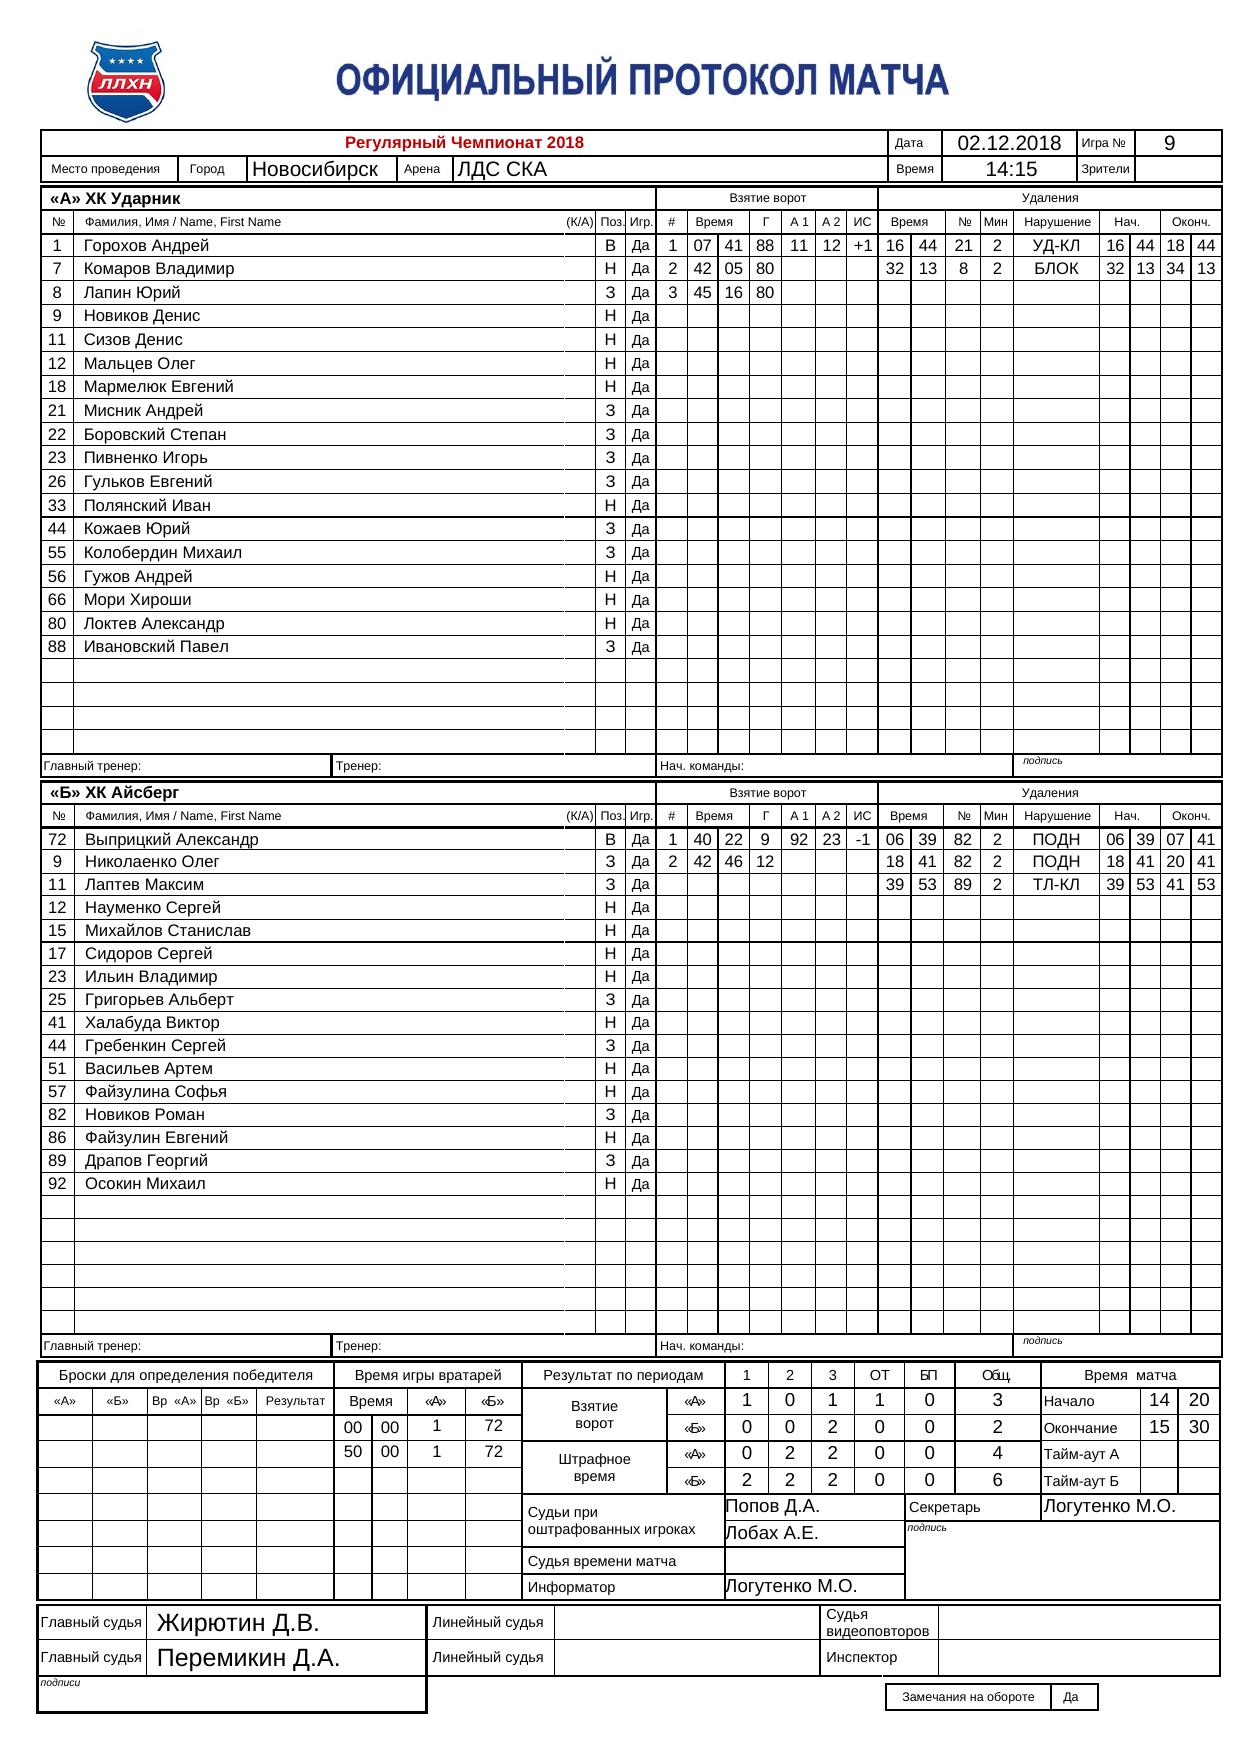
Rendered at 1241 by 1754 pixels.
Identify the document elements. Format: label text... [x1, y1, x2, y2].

table_cell [944, 1288, 980, 1310]
table_cell [750, 376, 781, 398]
table_cell [816, 636, 846, 658]
table_cell [816, 588, 846, 611]
table_cell [847, 1288, 877, 1310]
table_cell 41 [1192, 829, 1221, 849]
table_cell [816, 565, 846, 587]
table_cell [1131, 328, 1160, 351]
table_cell [782, 257, 815, 280]
table_cell [1100, 636, 1129, 658]
table_cell [74, 659, 564, 682]
table_cell [1100, 1219, 1129, 1241]
table_cell [719, 1173, 749, 1195]
table_cell 53 [1192, 874, 1221, 895]
table_cell Н [596, 494, 625, 516]
table_cell 72 [466, 1416, 521, 1440]
table_cell Главный судья [39, 1606, 146, 1639]
table_cell [782, 1265, 815, 1287]
table_cell [1131, 281, 1160, 303]
table_cell Ивановский Павел [74, 636, 564, 658]
table_cell [202, 1494, 256, 1520]
table_cell [688, 446, 717, 469]
table_cell 39 [912, 829, 943, 849]
table_cell З [596, 636, 625, 658]
table_cell [1161, 1219, 1190, 1241]
table_cell [688, 1219, 717, 1241]
table_cell [1131, 1058, 1160, 1079]
table_cell [750, 399, 781, 422]
table_cell [257, 1416, 333, 1440]
table_cell [466, 1547, 521, 1573]
table_cell [596, 1219, 625, 1241]
table_cell [1161, 423, 1190, 445]
table_cell [75, 1242, 564, 1264]
table_cell [1014, 1012, 1099, 1033]
table_cell [657, 1035, 687, 1057]
table_cell [782, 659, 815, 682]
table_cell [626, 1288, 655, 1310]
table_cell [1141, 1468, 1177, 1493]
table_cell [944, 1081, 980, 1103]
table_cell [1100, 423, 1129, 445]
table_cell [1100, 1265, 1129, 1287]
table_cell [946, 423, 980, 445]
table_cell [565, 541, 595, 564]
table_cell 20 [1179, 1389, 1219, 1413]
table_cell [1161, 1150, 1190, 1172]
table_cell [912, 1127, 943, 1149]
table_cell 32 [879, 257, 910, 280]
table_cell 17 [42, 943, 74, 964]
table_cell [847, 874, 877, 895]
table_cell 1 [812, 1389, 854, 1413]
table_cell [816, 1219, 846, 1241]
table_cell Да [626, 612, 655, 634]
table_cell [719, 1104, 749, 1126]
table_cell [148, 1494, 201, 1520]
table_cell [944, 1219, 980, 1241]
table_cell [657, 518, 687, 540]
table_cell [1192, 1035, 1221, 1057]
table_cell [1192, 1219, 1221, 1241]
table_cell БЛОК [1014, 257, 1099, 280]
table_cell Н [596, 612, 625, 634]
table_cell [1161, 943, 1190, 964]
table_cell [1161, 1081, 1190, 1103]
table_cell 82 [944, 850, 980, 872]
table_cell [946, 683, 980, 706]
table_cell [750, 874, 781, 895]
table_cell 92 [782, 829, 815, 849]
table_cell [657, 494, 687, 516]
table_cell [1179, 1468, 1219, 1493]
table_cell [816, 281, 846, 303]
table_cell Да [626, 1081, 655, 1103]
table_cell [944, 1196, 980, 1218]
table_cell [816, 943, 846, 964]
table_cell -1 [847, 829, 877, 849]
table_cell [688, 1196, 717, 1218]
table_cell [782, 470, 815, 493]
table_cell [657, 1150, 687, 1172]
table_cell [750, 920, 781, 941]
table_cell [1100, 588, 1129, 611]
table_cell 12 [816, 235, 846, 256]
table_cell [847, 541, 877, 564]
table_cell [657, 1311, 687, 1333]
table_cell [719, 541, 749, 564]
table_cell Да [626, 1127, 655, 1149]
table_cell [1014, 683, 1099, 706]
table_cell [555, 1606, 819, 1639]
table_cell [981, 1242, 1013, 1264]
table_cell [657, 1173, 687, 1195]
table_cell Н [596, 920, 625, 941]
table_cell [39, 1468, 92, 1493]
table_cell [719, 305, 749, 327]
table_cell Николаенко Олег [75, 850, 564, 872]
table_cell [981, 1265, 1013, 1287]
table_cell [944, 1012, 980, 1033]
table_cell Н [596, 1127, 625, 1149]
table_cell [750, 896, 781, 918]
table_cell [657, 1058, 687, 1079]
table_cell [565, 235, 595, 256]
table_cell Н [596, 328, 625, 351]
table_cell Н [596, 943, 625, 964]
table_cell [42, 707, 73, 729]
table_cell [688, 399, 717, 422]
table_cell [373, 1494, 407, 1520]
table_cell [688, 636, 717, 658]
table_cell [335, 1547, 371, 1573]
table_cell 14 [1141, 1389, 1177, 1413]
table_cell [1014, 612, 1099, 634]
table_cell 16 [719, 281, 749, 303]
table_cell [816, 399, 846, 422]
table_cell [912, 730, 945, 753]
table_cell [688, 1311, 717, 1333]
table_cell [688, 352, 717, 374]
table_cell [719, 920, 749, 941]
table_cell [1014, 989, 1099, 1011]
table_cell [912, 399, 945, 422]
table_cell [1136, 157, 1221, 181]
table_cell [879, 707, 910, 729]
table_cell [626, 1265, 655, 1287]
table_cell [912, 989, 943, 1011]
table_cell [1192, 1265, 1221, 1287]
table_cell [565, 707, 595, 729]
table_cell [879, 920, 910, 941]
table_cell [981, 565, 1013, 587]
table_cell [879, 423, 910, 445]
table_cell [1100, 966, 1129, 987]
table_cell [1014, 1219, 1099, 1241]
table_header «Б» ХК Айсберг [42, 783, 655, 803]
table_cell [1131, 1219, 1160, 1241]
table_cell Штрафное время [523, 1442, 666, 1493]
table_cell [74, 730, 564, 753]
table_cell 18 [1100, 850, 1129, 872]
table_cell [1131, 376, 1160, 398]
table_cell [912, 636, 945, 658]
table_cell Н [596, 896, 625, 918]
table_cell [750, 494, 781, 516]
table_cell [1131, 920, 1160, 941]
table_cell [657, 399, 687, 422]
table_cell 2 [981, 874, 1013, 895]
table_cell [335, 1468, 371, 1493]
table_cell [42, 1219, 74, 1241]
table_cell [565, 1104, 595, 1126]
table_cell В [596, 235, 625, 256]
table_cell 3 [657, 281, 687, 303]
table_cell [1161, 328, 1190, 351]
table_cell [596, 707, 625, 729]
table_cell [688, 1058, 717, 1079]
table_cell [565, 1196, 595, 1218]
table_cell Судьи при оштрафованных игроках [523, 1495, 724, 1546]
table_cell [1014, 352, 1099, 374]
table_cell [816, 850, 846, 872]
table_cell [466, 1521, 521, 1546]
table_cell 9 [750, 829, 781, 849]
table_cell 41 [1192, 850, 1221, 872]
table_cell З [596, 989, 625, 1011]
table_cell 44 [42, 518, 73, 540]
table_cell [1192, 423, 1221, 445]
table_cell [688, 305, 717, 327]
table_cell 07 [688, 235, 717, 256]
table_cell Н [596, 1081, 625, 1103]
table_cell [847, 1311, 877, 1333]
table_cell [688, 1081, 717, 1103]
table_cell [719, 1081, 749, 1103]
table_cell Да [626, 874, 655, 895]
table_cell [912, 1196, 943, 1218]
table_cell 16 [1100, 235, 1129, 256]
table_cell Нач. команды: [657, 755, 1012, 776]
table_cell [1131, 1242, 1160, 1264]
table_cell [912, 943, 943, 964]
table_cell [719, 707, 749, 729]
table_cell [1161, 565, 1190, 587]
table_cell [782, 1242, 815, 1264]
table_cell Тайм-аут Б [1042, 1468, 1140, 1493]
table_cell 21 [946, 235, 980, 256]
table_cell [596, 1311, 625, 1333]
table_cell [565, 730, 595, 753]
table_cell З [596, 446, 625, 469]
table_cell [719, 518, 749, 540]
table_cell [1192, 565, 1221, 587]
table_header Результат по периодам [523, 1363, 724, 1387]
table_cell [657, 541, 687, 564]
table_cell [408, 1547, 465, 1573]
table_cell [847, 470, 877, 493]
table_cell 41 [719, 235, 749, 256]
table_cell [1014, 470, 1099, 493]
table_cell [1014, 966, 1099, 987]
table_cell [1161, 1058, 1190, 1079]
table_cell Тайм-аут А [1042, 1441, 1140, 1467]
table_cell 15 [42, 920, 74, 941]
table_cell [688, 588, 717, 611]
table_cell 39 [879, 874, 910, 895]
table_cell 6 [956, 1468, 1040, 1493]
table_cell [93, 1468, 147, 1493]
table_cell [816, 423, 846, 445]
table_cell Н [596, 376, 625, 398]
table_cell [42, 1288, 74, 1310]
table_cell [39, 1521, 92, 1546]
table_cell З [596, 399, 625, 422]
table_cell Н [596, 966, 625, 987]
table_cell [1131, 943, 1160, 964]
table_cell 18 [1161, 235, 1190, 256]
table_cell [946, 281, 980, 303]
table_cell [782, 730, 815, 753]
table_cell [879, 1219, 910, 1241]
table_cell УД-КЛ [1014, 235, 1099, 256]
table_cell Г [750, 211, 781, 233]
table_cell Григорьев Альберт [75, 989, 564, 1011]
table_cell 41 [1131, 850, 1160, 872]
table_cell [74, 683, 564, 706]
table_cell [1192, 399, 1221, 422]
table_cell [879, 1196, 910, 1218]
table_cell [944, 1311, 980, 1333]
table_cell 2 [769, 1442, 811, 1467]
table_cell [981, 352, 1013, 374]
table_cell [657, 612, 687, 634]
table_cell [42, 730, 73, 753]
table_cell [688, 328, 717, 351]
table_cell [257, 1494, 333, 1520]
table_cell [816, 683, 846, 706]
table_header БП [905, 1363, 954, 1387]
table_cell [750, 730, 781, 753]
table_cell [1100, 1196, 1129, 1218]
table_cell Тренер: [333, 1335, 655, 1356]
table_cell [1014, 707, 1099, 729]
table_cell [148, 1547, 201, 1573]
table_cell [1100, 683, 1129, 706]
table_cell 41 [42, 1012, 74, 1033]
table_cell [782, 1196, 815, 1218]
table_cell [981, 707, 1013, 729]
table_cell [373, 1468, 407, 1493]
table_cell [75, 1311, 564, 1333]
table_cell Осокин Михаил [75, 1173, 564, 1195]
table_cell [879, 1311, 910, 1333]
table_cell [981, 1081, 1013, 1103]
table_cell [879, 612, 910, 634]
table_cell [946, 446, 980, 469]
table_cell 2 [812, 1442, 854, 1467]
table_cell [719, 1288, 749, 1310]
table_cell Да [626, 494, 655, 516]
table_cell [847, 1058, 877, 1079]
table_cell [912, 494, 945, 516]
table_cell [981, 683, 1013, 706]
table_cell [782, 399, 815, 422]
table_cell «А» [668, 1389, 724, 1413]
table_cell [847, 494, 877, 516]
table_cell [1161, 470, 1190, 493]
table_cell [1161, 541, 1190, 564]
table_cell [1131, 1035, 1160, 1057]
table_cell [981, 730, 1013, 753]
table_cell Да [626, 352, 655, 374]
table_cell [946, 328, 980, 351]
table_cell Вр «А» [148, 1389, 201, 1413]
table_cell [782, 1035, 815, 1057]
table_cell [93, 1416, 147, 1440]
table_cell [816, 541, 846, 564]
table_cell [946, 518, 980, 540]
table_cell подпись [1014, 755, 1221, 776]
table_cell [1131, 399, 1160, 422]
table_cell [1014, 494, 1099, 516]
table_cell [1131, 966, 1160, 987]
table_cell [981, 1058, 1013, 1079]
table_cell [912, 1058, 943, 1079]
table_cell [1161, 1173, 1190, 1195]
table_cell 1 [408, 1416, 465, 1440]
table_cell 86 [42, 1127, 74, 1149]
table_cell [373, 1547, 407, 1573]
table_cell [981, 1196, 1013, 1218]
table_cell [879, 896, 910, 918]
table_cell [879, 1265, 910, 1287]
table_cell 8 [946, 257, 980, 280]
table_cell [750, 1081, 781, 1103]
table_cell [565, 966, 595, 987]
table_cell [750, 588, 781, 611]
table_cell [1014, 305, 1099, 327]
table_cell [1141, 1441, 1177, 1467]
table_cell [1131, 1265, 1160, 1287]
table_cell [1131, 989, 1160, 1011]
table_cell [847, 1127, 877, 1149]
table_cell 11 [42, 328, 73, 351]
table_cell [1161, 352, 1190, 374]
table_cell [1014, 399, 1099, 422]
table_cell 45 [688, 281, 717, 303]
table_cell Да [626, 943, 655, 964]
table_cell [42, 683, 73, 706]
table_cell 41 [912, 850, 943, 872]
table_cell [596, 1196, 625, 1218]
table_cell Мори Хироши [74, 588, 564, 611]
table_cell [912, 565, 945, 587]
table_cell Васильев Артем [75, 1058, 564, 1079]
table_cell [1192, 943, 1221, 964]
table_cell Комаров Владимир [74, 257, 564, 280]
table_cell [1014, 1127, 1099, 1149]
table_cell [1131, 1196, 1160, 1218]
table_cell [688, 989, 717, 1011]
table_cell [657, 588, 687, 611]
table_cell [750, 1265, 781, 1287]
table_cell [1100, 730, 1129, 753]
table_cell [657, 1012, 687, 1033]
table_cell [847, 1150, 877, 1172]
table_cell # [657, 805, 687, 826]
table_cell [202, 1441, 256, 1467]
table_cell подпись [1014, 1335, 1221, 1356]
table_cell [1161, 399, 1190, 422]
table_cell [408, 1494, 465, 1520]
table_cell [626, 1311, 655, 1333]
table_cell Да [626, 1173, 655, 1195]
table_cell Нач. команды: [657, 1335, 1012, 1356]
table_cell [816, 1104, 846, 1126]
table_cell [939, 1640, 1219, 1675]
table_cell [750, 943, 781, 964]
table_cell 80 [750, 257, 781, 280]
table_header 1 [726, 1363, 768, 1387]
table_cell 2 [812, 1415, 854, 1440]
table_cell [750, 1058, 781, 1079]
table_cell [912, 352, 945, 374]
table_cell [816, 730, 846, 753]
table_cell «А» [39, 1389, 92, 1413]
table_cell [596, 683, 625, 706]
table_cell [565, 920, 595, 941]
table_cell [750, 1150, 781, 1172]
table_cell 13 [1131, 257, 1160, 280]
table_cell [565, 1265, 595, 1287]
table_cell [946, 636, 980, 658]
table_cell [335, 1521, 371, 1546]
table_cell [657, 470, 687, 493]
table_cell [782, 588, 815, 611]
table_cell Новосибирск [248, 157, 396, 181]
table_cell [981, 966, 1013, 987]
table_cell 2 [981, 850, 1013, 872]
table_cell З [596, 518, 625, 540]
table_cell Да [626, 966, 655, 987]
table_cell [565, 683, 595, 706]
table_cell 1 [726, 1389, 768, 1413]
table_cell [912, 281, 945, 303]
table_cell Да [626, 1150, 655, 1172]
table_cell [1192, 518, 1221, 540]
table_cell З [596, 1150, 625, 1172]
table_cell [74, 707, 564, 729]
table_cell [75, 1219, 564, 1241]
table_cell Новиков Денис [74, 305, 564, 327]
table_cell [1161, 683, 1190, 706]
table_cell [1192, 707, 1221, 729]
table_cell [816, 1127, 846, 1149]
table_cell подпись [906, 1522, 1219, 1599]
table_header 9 [1136, 131, 1221, 155]
table_cell [1014, 943, 1099, 964]
table_cell ИС [847, 805, 877, 826]
table_cell [981, 896, 1013, 918]
table_cell [847, 1242, 877, 1264]
table_cell [847, 423, 877, 445]
table_cell [42, 1242, 74, 1264]
table_header Дата [889, 131, 941, 155]
table_cell (К/А) [565, 805, 595, 826]
table_cell Гужов Андрей [74, 565, 564, 587]
table_cell [1161, 989, 1190, 1011]
table_cell [879, 541, 910, 564]
table_cell [912, 1311, 943, 1333]
table_cell 80 [42, 612, 73, 634]
table_cell Арена [398, 157, 452, 181]
table_cell «А» [408, 1389, 465, 1413]
table_cell [1131, 423, 1160, 445]
table_cell [1100, 1081, 1129, 1103]
table_cell [565, 423, 595, 445]
table_cell 72 [466, 1441, 521, 1467]
table_cell [912, 588, 945, 611]
table_cell [688, 920, 717, 941]
table_cell [1131, 730, 1160, 753]
table_cell [750, 1104, 781, 1126]
table_cell [879, 352, 910, 374]
table_cell [981, 1173, 1013, 1195]
table_cell [626, 730, 655, 753]
table_header 2 [769, 1363, 811, 1387]
table_cell Халабуда Виктор [75, 1012, 564, 1033]
table_cell [912, 683, 945, 706]
table_cell [1131, 612, 1160, 634]
table_cell ИС [847, 211, 877, 233]
table_cell [657, 1081, 687, 1103]
table_cell [565, 850, 595, 872]
table_cell [1131, 305, 1160, 327]
table_cell [879, 1127, 910, 1149]
table_cell 1 [657, 829, 687, 849]
table_cell З [596, 541, 625, 564]
table_cell [1161, 305, 1190, 327]
table_cell 0 [905, 1389, 954, 1413]
table_cell З [596, 281, 625, 303]
table_cell [782, 1288, 815, 1310]
table_cell [1100, 565, 1129, 587]
table_cell Лапин Юрий [74, 281, 564, 303]
table_cell [148, 1574, 201, 1599]
table_cell 06 [1100, 829, 1129, 849]
table_cell [565, 829, 595, 849]
table_cell [657, 874, 687, 895]
table_cell Новиков Роман [75, 1104, 564, 1126]
table_cell [688, 966, 717, 987]
table_cell [1014, 659, 1099, 682]
table_cell 18 [879, 850, 910, 872]
table_cell [726, 1548, 904, 1573]
table_cell [148, 1521, 201, 1546]
table_cell [1161, 707, 1190, 729]
table_cell [1014, 518, 1099, 540]
table_cell [657, 707, 687, 729]
table_cell [782, 850, 815, 872]
table_cell [1100, 494, 1129, 516]
table_cell Нач. [1100, 805, 1160, 826]
table_cell Мин [981, 805, 1013, 826]
table_header Взятие ворот [657, 188, 877, 209]
table_cell [1014, 446, 1099, 469]
table_cell [565, 281, 595, 303]
table_cell [847, 1035, 877, 1057]
table_cell [912, 305, 945, 327]
table_cell [879, 446, 910, 469]
table_cell [1161, 281, 1190, 303]
table_cell [39, 1574, 92, 1599]
table_header ОТ [855, 1363, 904, 1387]
table_cell Науменко Сергей [75, 896, 564, 918]
table_cell [1014, 730, 1099, 753]
table_cell Мальцев Олег [74, 352, 564, 374]
table_cell 23 [42, 446, 73, 469]
table_cell [750, 659, 781, 682]
table_cell [202, 1521, 256, 1546]
table_cell [75, 1265, 564, 1287]
table_cell [93, 1547, 147, 1573]
table_cell [626, 707, 655, 729]
table_cell [202, 1416, 256, 1440]
table_cell [750, 518, 781, 540]
table_cell Оконч. [1161, 805, 1221, 826]
table_cell [879, 305, 910, 327]
table_cell [596, 659, 625, 682]
table_cell [981, 305, 1013, 327]
table_cell [688, 874, 717, 895]
table_cell [782, 989, 815, 1011]
table_cell [39, 1441, 92, 1467]
table_cell 42 [688, 850, 717, 872]
table_cell [816, 446, 846, 469]
table_cell 55 [42, 541, 73, 564]
table_cell [719, 1058, 749, 1079]
table_cell [1131, 896, 1160, 918]
table_cell [565, 518, 595, 540]
table_cell [1192, 896, 1221, 918]
table_cell [946, 470, 980, 493]
table_cell Попов Д.А. [726, 1495, 904, 1520]
table_cell 2 [726, 1468, 768, 1493]
table_cell [981, 612, 1013, 634]
table_cell [782, 328, 815, 351]
table_cell [912, 920, 943, 941]
table_cell [1161, 1288, 1190, 1310]
table_cell [626, 659, 655, 682]
table_cell [565, 305, 595, 327]
table_cell [565, 257, 595, 280]
table_cell [688, 1265, 717, 1287]
table_cell [1014, 1035, 1099, 1057]
table_cell [565, 896, 595, 918]
table_header Время игры вратарей [335, 1363, 521, 1387]
table_cell [981, 588, 1013, 611]
table_cell [750, 541, 781, 564]
table_cell [596, 1242, 625, 1264]
table_cell [1161, 1012, 1190, 1033]
table_cell [912, 612, 945, 634]
table_cell Да [626, 518, 655, 540]
table_cell [1192, 1242, 1221, 1264]
table_cell [1014, 1081, 1099, 1103]
table_cell Да [626, 446, 655, 469]
table_cell [1131, 636, 1160, 658]
table_cell [750, 1196, 781, 1218]
table_cell [912, 470, 945, 493]
table_header Да [1052, 1685, 1097, 1709]
table_cell [1161, 966, 1190, 987]
table_cell [847, 989, 877, 1011]
table_cell 0 [726, 1415, 768, 1440]
table_cell [148, 1468, 201, 1493]
table_header Замечания на обороте [887, 1685, 1050, 1709]
table_cell [981, 541, 1013, 564]
table_cell [782, 281, 815, 303]
table_cell [565, 1311, 595, 1333]
table_cell [719, 446, 749, 469]
table_cell [1131, 1150, 1160, 1172]
table_cell [688, 659, 717, 682]
table_cell [1192, 1311, 1221, 1333]
table_cell Жирютин Д.В. [147, 1606, 425, 1639]
table_cell [719, 943, 749, 964]
table_cell [847, 1196, 877, 1218]
table_cell Главный тренер: [42, 755, 330, 776]
table_cell Сидоров Сергей [75, 943, 564, 964]
table_cell [782, 1173, 815, 1195]
table_cell 22 [42, 423, 73, 445]
table_cell [847, 1219, 877, 1241]
table_cell [1192, 494, 1221, 516]
table_cell [1131, 541, 1160, 564]
table_cell [1014, 896, 1099, 918]
table_cell [1192, 352, 1221, 374]
table_cell [42, 1196, 74, 1218]
table_cell [257, 1574, 333, 1599]
table_cell [1014, 1104, 1099, 1126]
table_cell [373, 1574, 407, 1599]
table_cell Да [626, 829, 655, 849]
table_header Время матча [1042, 1363, 1219, 1387]
table_cell [596, 1265, 625, 1287]
table_cell З [596, 1104, 625, 1126]
table_cell [816, 1173, 846, 1195]
table_cell [879, 328, 910, 351]
table_cell Да [626, 920, 655, 941]
table_cell [1192, 989, 1221, 1011]
table_cell [847, 281, 877, 303]
table_header «А» ХК Ударник [42, 188, 655, 209]
table_cell [657, 683, 687, 706]
table_cell [39, 1547, 92, 1573]
table_cell [816, 1242, 846, 1264]
table_cell [879, 943, 910, 964]
table_cell Боровский Степан [74, 423, 564, 445]
table_cell [657, 989, 687, 1011]
table_cell [1100, 352, 1129, 374]
table_cell [847, 636, 877, 658]
table_cell [782, 376, 815, 398]
table_cell [93, 1574, 147, 1599]
table_cell [782, 305, 815, 327]
table_cell [688, 612, 717, 634]
table_cell Главный судья [39, 1640, 146, 1675]
table_cell 0 [769, 1389, 811, 1413]
table_cell [1161, 1265, 1190, 1287]
table_cell Время [688, 211, 749, 233]
table_cell [912, 966, 943, 987]
table_cell А 1 [782, 211, 815, 233]
table_cell 13 [1192, 257, 1221, 280]
table_cell [202, 1547, 256, 1573]
table_cell Судья видеоповторов [821, 1606, 938, 1639]
table_cell Мисник Андрей [74, 399, 564, 422]
table_cell [912, 1104, 943, 1126]
table_cell 00 [373, 1416, 407, 1440]
table_cell [688, 423, 717, 445]
table_cell [946, 541, 980, 564]
table_cell А 1 [782, 805, 815, 826]
table_header Общ. [956, 1363, 1040, 1387]
table_cell [847, 518, 877, 540]
table_cell Мин [981, 211, 1013, 233]
table_cell [1100, 1035, 1129, 1057]
table_cell [1131, 683, 1160, 706]
table_cell [1161, 1242, 1190, 1264]
table_cell [657, 943, 687, 964]
table_cell 00 [335, 1416, 371, 1440]
table_header Броски для определения победителя [39, 1363, 333, 1387]
table_cell 53 [1131, 874, 1160, 895]
table_cell [816, 257, 846, 280]
table_cell Лобах А.Е. [726, 1521, 904, 1546]
table_cell [688, 470, 717, 493]
table_cell [719, 730, 749, 753]
table_cell [847, 683, 877, 706]
table_cell 00 [373, 1441, 407, 1467]
table_cell [719, 1196, 749, 1218]
table_cell [1131, 518, 1160, 540]
table_cell [939, 1606, 1219, 1639]
table_cell [782, 1012, 815, 1033]
table_cell [1131, 352, 1160, 374]
table_cell 26 [42, 470, 73, 493]
table_cell [565, 989, 595, 1011]
table_cell [1100, 989, 1129, 1011]
table_cell [816, 1081, 846, 1103]
table_cell [1192, 920, 1221, 941]
table_cell Н [596, 305, 625, 327]
table_cell [1100, 328, 1129, 351]
table_cell [816, 896, 846, 918]
table_cell 2 [769, 1468, 811, 1493]
table_cell [816, 305, 846, 327]
table_cell [565, 1173, 595, 1195]
table_cell 1 [408, 1441, 465, 1467]
table_cell [428, 1677, 882, 1711]
table_cell [1192, 328, 1221, 351]
table_cell [555, 1640, 819, 1675]
table_cell Сизов Денис [74, 328, 564, 351]
table_cell [565, 612, 595, 634]
table_cell [1100, 305, 1129, 327]
table_cell [1161, 376, 1190, 398]
table_header Взятие ворот [657, 783, 877, 803]
table_cell [879, 588, 910, 611]
table_cell [1014, 1196, 1099, 1218]
table_cell ПОДН [1014, 829, 1099, 849]
table_cell [657, 352, 687, 374]
table_cell [1192, 1288, 1221, 1310]
table_cell [565, 874, 595, 895]
table_cell [750, 612, 781, 634]
table_cell [719, 989, 749, 1011]
table_cell [944, 920, 980, 941]
table_cell 2 [981, 829, 1013, 849]
table_cell [816, 518, 846, 540]
table_cell [688, 1242, 717, 1264]
table_cell 1 [855, 1389, 904, 1413]
table_cell Да [626, 423, 655, 445]
table_cell [688, 896, 717, 918]
table_cell [565, 1081, 595, 1103]
table_cell [912, 446, 945, 469]
table_cell [1192, 1127, 1221, 1149]
table_cell 05 [719, 257, 749, 280]
table_cell 89 [42, 1150, 74, 1172]
table_cell [750, 1173, 781, 1195]
table_cell [946, 565, 980, 587]
table_cell 2 [812, 1468, 854, 1493]
table_cell [1161, 896, 1190, 918]
table_cell [1192, 281, 1221, 303]
table_cell [719, 966, 749, 987]
table_cell [782, 1058, 815, 1079]
table_header Удаления [879, 188, 1221, 209]
table_header Регулярный Чемпионат 2018 [42, 131, 887, 155]
table_cell [879, 281, 910, 303]
table_cell [719, 659, 749, 682]
table_cell [1100, 281, 1129, 303]
table_cell [657, 446, 687, 469]
table_cell [879, 1173, 910, 1195]
table_cell 44 [1131, 235, 1160, 256]
table_cell [1014, 1150, 1099, 1172]
table_cell [1014, 565, 1099, 587]
table_cell Оконч. [1161, 211, 1221, 233]
table_cell [1192, 612, 1221, 634]
table_cell [565, 1288, 595, 1310]
table_cell [912, 1242, 943, 1264]
table_cell [816, 1265, 846, 1287]
table_cell [879, 399, 910, 422]
table_cell [1192, 376, 1221, 398]
table_cell [1100, 896, 1129, 918]
table_cell [944, 1127, 980, 1149]
table_cell Линейный судья [428, 1640, 554, 1675]
table_cell [750, 1035, 781, 1057]
table_cell [782, 1081, 815, 1103]
table_cell [1161, 1127, 1190, 1149]
table_cell [565, 588, 595, 611]
table_cell Да [626, 541, 655, 564]
table_cell [981, 1127, 1013, 1149]
table_cell [782, 1127, 815, 1149]
table_cell [782, 636, 815, 658]
table_cell [1131, 707, 1160, 729]
table_cell [912, 896, 943, 918]
table_cell [688, 1035, 717, 1057]
table_cell Н [596, 588, 625, 611]
table_cell [816, 494, 846, 516]
table_cell Файзулина Софья [75, 1081, 564, 1103]
table_cell [944, 1150, 980, 1172]
table_cell Время [879, 211, 945, 233]
table_cell [657, 659, 687, 682]
table_cell Фамилия, Имя / Name, First Name [74, 211, 565, 233]
table_cell [565, 1058, 595, 1079]
table_cell [565, 470, 595, 493]
table_cell [883, 1677, 1220, 1681]
table_cell [946, 399, 980, 422]
table_cell [1100, 1012, 1129, 1033]
table_cell 2 [657, 850, 687, 872]
table_cell [1100, 659, 1129, 682]
table_cell Н [596, 1012, 625, 1033]
table_cell Логутенко М.О. [726, 1575, 904, 1599]
table_cell 13 [912, 257, 945, 280]
table_cell [879, 989, 910, 1011]
table_cell [879, 1150, 910, 1172]
table_cell [944, 1173, 980, 1195]
table_cell Город [179, 157, 246, 181]
table_cell [981, 1219, 1013, 1241]
table_cell [1192, 1173, 1221, 1195]
table_cell [944, 1104, 980, 1126]
table_cell 21 [42, 399, 73, 422]
table_cell [879, 1288, 910, 1310]
table_cell [657, 1242, 687, 1264]
table_cell [1100, 707, 1129, 729]
picture [5, 28, 1179, 129]
table_cell [257, 1547, 333, 1573]
table_cell [816, 707, 846, 729]
table_cell [1131, 1012, 1160, 1033]
table_cell [657, 305, 687, 327]
table_cell [847, 707, 877, 729]
table_cell [750, 989, 781, 1011]
table_cell Локтев Александр [74, 612, 564, 634]
table_cell [782, 494, 815, 516]
table_cell [782, 1104, 815, 1126]
table_cell [981, 1150, 1013, 1172]
table_cell [93, 1441, 147, 1467]
table_cell [688, 1104, 717, 1126]
table_cell [816, 612, 846, 634]
table_cell [1179, 1441, 1219, 1467]
table_cell 80 [750, 281, 781, 303]
table_cell Линейный судья [428, 1606, 554, 1639]
table_cell [912, 659, 945, 682]
table_cell [750, 1311, 781, 1333]
table_cell Да [626, 896, 655, 918]
table_cell [847, 966, 877, 987]
table_cell [657, 1104, 687, 1126]
table_cell А 2 [816, 805, 846, 826]
table_cell [1192, 1150, 1221, 1172]
table_cell [657, 966, 687, 987]
table_cell [981, 1012, 1013, 1033]
table_cell [626, 1219, 655, 1241]
table_cell Окончание [1042, 1415, 1140, 1440]
table_cell [1100, 1127, 1129, 1149]
table_cell 42 [688, 257, 717, 280]
table_cell 56 [42, 565, 73, 587]
table_cell [565, 328, 595, 351]
table_cell [719, 1150, 749, 1172]
table_cell [719, 588, 749, 611]
table_cell 8 [42, 281, 73, 303]
table_cell 12 [750, 850, 781, 872]
table_cell [657, 730, 687, 753]
table_cell [879, 1104, 910, 1126]
table_cell [657, 1265, 687, 1287]
table_cell [879, 659, 910, 682]
table_cell [750, 352, 781, 374]
table_cell [782, 446, 815, 469]
table_cell [912, 1265, 943, 1287]
table_cell [1131, 494, 1160, 516]
table_cell [816, 1311, 846, 1333]
table_cell [719, 636, 749, 658]
table_cell [750, 470, 781, 493]
table_cell 82 [944, 829, 980, 849]
table_cell Да [626, 257, 655, 280]
table_cell [1100, 541, 1129, 564]
table_cell [946, 376, 980, 398]
table_cell Да [626, 1104, 655, 1126]
table_cell 23 [816, 829, 846, 849]
table_cell [202, 1468, 256, 1493]
table_cell № [946, 211, 980, 233]
table_cell [847, 1265, 877, 1287]
table_cell [816, 328, 846, 351]
table_cell [944, 966, 980, 987]
table_cell [912, 328, 945, 351]
table_cell [912, 518, 945, 540]
table_cell [879, 636, 910, 658]
table_cell 72 [42, 829, 74, 849]
table_cell [1100, 920, 1129, 941]
table_cell Время [688, 805, 749, 826]
table_cell [148, 1416, 201, 1440]
table_cell [408, 1468, 465, 1493]
table_cell З [596, 423, 625, 445]
table_cell [1161, 659, 1190, 682]
table_cell Судья времени матча [523, 1548, 724, 1573]
table_cell Ильин Владимир [75, 966, 564, 987]
table_cell [1161, 730, 1190, 753]
table_cell 0 [905, 1442, 954, 1467]
table_cell [981, 1311, 1013, 1333]
table_cell Н [596, 565, 625, 587]
table_cell [782, 1150, 815, 1172]
table_cell [1131, 1311, 1160, 1333]
table_cell [1014, 1265, 1099, 1287]
table_cell [657, 896, 687, 918]
table_cell Да [626, 636, 655, 658]
table_cell [565, 446, 595, 469]
table_cell [42, 1265, 74, 1287]
table_cell [1192, 1081, 1221, 1103]
table_cell Гребенкин Сергей [75, 1035, 564, 1057]
table_cell Перемикин Д.А. [147, 1640, 425, 1675]
table_cell [1131, 588, 1160, 611]
table_cell 3 [956, 1389, 1040, 1413]
table_cell [912, 1081, 943, 1103]
table_cell Поз. [596, 805, 625, 826]
table_cell Полянский Иван [74, 494, 564, 516]
table_cell Главный тренер: [42, 1335, 330, 1356]
table_cell [1131, 1288, 1160, 1310]
table_cell Да [626, 1058, 655, 1079]
table_cell [879, 966, 910, 987]
table_cell [981, 1035, 1013, 1057]
table_cell [912, 1035, 943, 1057]
table_cell Да [626, 1035, 655, 1057]
table_cell [912, 1219, 943, 1241]
table_cell Да [626, 281, 655, 303]
table_cell № [42, 211, 73, 233]
table_cell [408, 1521, 465, 1546]
table_cell [981, 470, 1013, 493]
table_cell [1131, 1127, 1160, 1149]
table_cell 51 [42, 1058, 74, 1079]
table_cell [816, 1035, 846, 1057]
table_cell [946, 494, 980, 516]
table_cell [946, 707, 980, 729]
table_cell [719, 896, 749, 918]
table_cell [816, 376, 846, 398]
table_cell [1014, 588, 1099, 611]
table_cell [1100, 1311, 1129, 1333]
table_cell [565, 1219, 595, 1241]
table_cell [466, 1494, 521, 1520]
table_cell [1161, 920, 1190, 941]
table_cell [750, 423, 781, 445]
table_cell [1192, 446, 1221, 469]
table_cell [688, 565, 717, 587]
table_cell [719, 565, 749, 587]
table_cell [1014, 281, 1099, 303]
table_cell З [596, 874, 625, 895]
table_cell [1192, 659, 1221, 682]
table_cell [750, 966, 781, 987]
table_cell [912, 376, 945, 398]
table_cell [847, 1104, 877, 1126]
table_cell [1192, 636, 1221, 658]
table_cell «А» [668, 1442, 724, 1467]
table_cell ЛДС СКА [454, 157, 887, 181]
table_cell [719, 612, 749, 634]
table_cell [944, 1265, 980, 1287]
table_cell [688, 683, 717, 706]
table_cell «Б» [668, 1468, 724, 1493]
table_cell [257, 1441, 333, 1467]
table_cell 33 [42, 494, 73, 516]
table_cell Нарушение [1014, 211, 1099, 233]
table_cell [719, 874, 749, 895]
table_cell [1161, 494, 1190, 516]
table_cell 92 [42, 1173, 74, 1195]
table_cell 14:15 [943, 157, 1076, 181]
table_cell Зрители [1078, 157, 1134, 181]
table_cell [879, 1058, 910, 1079]
table_cell [1100, 943, 1129, 964]
table_cell [750, 1219, 781, 1241]
table_cell [782, 920, 815, 941]
table_cell [750, 565, 781, 587]
table_cell Н [596, 352, 625, 374]
table_cell [782, 565, 815, 587]
table_cell [565, 565, 595, 587]
table_cell [688, 1173, 717, 1195]
table_cell [944, 1058, 980, 1079]
table_cell [946, 588, 980, 611]
table_cell Да [626, 328, 655, 351]
table_cell [1192, 470, 1221, 493]
table_cell [750, 328, 781, 351]
table_cell [688, 1288, 717, 1310]
table_cell [912, 1288, 943, 1310]
table_cell [879, 565, 910, 587]
table_cell [1100, 399, 1129, 422]
table_cell [75, 1288, 564, 1310]
table_cell [719, 494, 749, 516]
table_cell [847, 612, 877, 634]
table_cell [782, 518, 815, 540]
table_cell [782, 541, 815, 564]
table_cell Н [596, 1058, 625, 1079]
table_cell [946, 730, 980, 753]
table_cell [1014, 376, 1099, 398]
table_cell Поз. [596, 211, 625, 233]
table_cell [1131, 565, 1160, 587]
table_cell 46 [719, 850, 749, 872]
table_cell [912, 541, 945, 564]
table_cell [1192, 966, 1221, 987]
table_cell 57 [42, 1081, 74, 1103]
table_cell [688, 730, 717, 753]
table_cell Взятие ворот [523, 1389, 666, 1440]
table_cell [1100, 518, 1129, 540]
table_cell Выприцкий Александр [75, 829, 564, 849]
table_cell Секретарь [906, 1495, 1040, 1520]
table_cell [373, 1521, 407, 1546]
table_cell [816, 470, 846, 493]
table_cell 2 [981, 235, 1013, 256]
table_cell [981, 636, 1013, 658]
table_cell [1100, 1173, 1129, 1195]
table_cell [688, 494, 717, 516]
table_cell [565, 1012, 595, 1033]
table_cell 34 [1161, 257, 1190, 280]
table_cell Игр. [626, 805, 655, 826]
table_cell [688, 943, 717, 964]
table_cell 12 [42, 352, 73, 374]
table_cell Да [626, 989, 655, 1011]
table_cell Н [596, 1173, 625, 1195]
table_cell 07 [1161, 829, 1190, 849]
table_cell [1131, 1173, 1160, 1195]
table_cell 12 [42, 896, 74, 918]
table_cell В [596, 829, 625, 849]
table_cell [750, 636, 781, 658]
table_cell [879, 1242, 910, 1264]
table_cell [981, 281, 1013, 303]
table_cell [565, 1242, 595, 1264]
table_cell [847, 352, 877, 374]
table_header Удаления [879, 783, 1221, 803]
table_cell Гульков Евгений [74, 470, 564, 493]
table_cell [657, 565, 687, 587]
table_cell [981, 943, 1013, 964]
table_cell [782, 943, 815, 964]
table_cell Время [335, 1389, 407, 1413]
table_cell [466, 1468, 521, 1493]
table_cell [1161, 612, 1190, 634]
table_cell [879, 730, 910, 753]
table_cell [816, 874, 846, 895]
table_cell [257, 1468, 333, 1493]
table_cell 88 [42, 636, 73, 658]
table_cell [782, 874, 815, 895]
table_cell [1161, 1035, 1190, 1057]
table_cell 2 [956, 1415, 1040, 1440]
table_cell Лаптев Максим [75, 874, 564, 895]
table_cell [981, 989, 1013, 1011]
table_cell [879, 376, 910, 398]
table_cell Колобердин Михаил [74, 541, 564, 564]
table_cell [688, 1127, 717, 1149]
table_cell [1131, 1104, 1160, 1126]
table_cell [750, 707, 781, 729]
table_cell [847, 399, 877, 422]
table_cell [750, 1242, 781, 1264]
table_cell [847, 850, 877, 872]
table_cell [335, 1574, 371, 1599]
table_cell [657, 920, 687, 941]
table_cell 18 [42, 376, 73, 398]
table_cell [565, 399, 595, 422]
table_cell [335, 1494, 371, 1520]
table_cell [42, 659, 73, 682]
table_cell Инспектор [821, 1640, 938, 1675]
table_cell [847, 446, 877, 469]
table_cell [1192, 683, 1221, 706]
table_cell [1100, 612, 1129, 634]
table_cell [981, 1104, 1013, 1126]
table_cell [816, 659, 846, 682]
table_cell [626, 683, 655, 706]
table_cell Да [626, 235, 655, 256]
table_cell 25 [42, 989, 74, 1011]
table_cell [719, 683, 749, 706]
table_cell [596, 1288, 625, 1310]
table_cell [946, 352, 980, 374]
table_cell Пивненко Игорь [74, 446, 564, 469]
table_cell [816, 1150, 846, 1172]
table_cell [847, 920, 877, 941]
table_cell 44 [912, 235, 945, 256]
table_cell 32 [1100, 257, 1129, 280]
table_cell [847, 730, 877, 753]
table_cell [847, 659, 877, 682]
table_cell [719, 423, 749, 445]
table_cell Драпов Георгий [75, 1150, 564, 1172]
table_cell [688, 1150, 717, 1172]
table_cell [847, 1081, 877, 1103]
table_cell З [596, 470, 625, 493]
table_cell ТЛ-КЛ [1014, 874, 1099, 895]
table_cell Логутенко М.О. [1042, 1495, 1219, 1520]
table_cell [782, 683, 815, 706]
table_cell [657, 376, 687, 398]
table_cell [565, 1035, 595, 1057]
table_cell [750, 683, 781, 706]
table_cell [782, 966, 815, 987]
table_cell [565, 352, 595, 374]
table_cell [1192, 1104, 1221, 1126]
table_cell [782, 1219, 815, 1241]
table_cell З [596, 850, 625, 872]
table_cell [657, 1196, 687, 1218]
table_cell [750, 305, 781, 327]
table_cell [847, 328, 877, 351]
table_cell 66 [42, 588, 73, 611]
table_cell [816, 1058, 846, 1079]
table_cell 9 [42, 850, 74, 872]
table_cell [981, 518, 1013, 540]
table_cell [626, 1242, 655, 1264]
table_cell З [596, 1035, 625, 1057]
table_cell # [657, 211, 687, 233]
table_cell [1014, 1311, 1099, 1333]
table_cell [719, 1311, 749, 1333]
table_cell подписи [39, 1677, 425, 1711]
table_cell Игр. [626, 211, 655, 233]
table_cell 15 [1141, 1415, 1177, 1440]
table_cell [981, 920, 1013, 941]
table_cell [565, 1150, 595, 1172]
table_cell 88 [750, 235, 781, 256]
table_cell 89 [944, 874, 980, 895]
table_cell [1131, 659, 1160, 682]
table_cell 0 [905, 1415, 954, 1440]
table_cell [565, 636, 595, 658]
table_cell [1100, 470, 1129, 493]
table_cell [1131, 446, 1160, 469]
table_cell [981, 423, 1013, 445]
table_cell Кожаев Юрий [74, 518, 564, 540]
table_cell [719, 1035, 749, 1057]
table_cell [565, 1127, 595, 1149]
table_cell [750, 1288, 781, 1310]
table_cell 44 [42, 1035, 74, 1057]
table_cell [946, 612, 980, 634]
table_cell [1161, 446, 1190, 469]
table_cell [39, 1416, 92, 1440]
table_cell [912, 1150, 943, 1172]
table_cell [944, 943, 980, 964]
table_cell [565, 376, 595, 398]
table_cell [944, 1242, 980, 1264]
table_cell [565, 494, 595, 516]
table_cell [981, 399, 1013, 422]
table_cell [1192, 1196, 1221, 1218]
table_cell [847, 588, 877, 611]
table_cell [1192, 1058, 1221, 1079]
table_cell [657, 423, 687, 445]
table_cell Тренер: [333, 755, 655, 776]
table_cell [1014, 920, 1099, 941]
table_cell [1192, 541, 1221, 564]
table_cell [657, 328, 687, 351]
table_cell [1192, 730, 1221, 753]
table_cell [657, 1127, 687, 1149]
table_cell [688, 541, 717, 564]
table_cell 0 [769, 1415, 811, 1440]
table_cell [565, 659, 595, 682]
table_cell [719, 470, 749, 493]
table_cell 0 [855, 1468, 904, 1493]
table_cell [1014, 1173, 1099, 1195]
table_cell Вр «Б» [202, 1389, 256, 1413]
table_cell 0 [905, 1468, 954, 1493]
table_cell [1192, 305, 1221, 327]
table_cell [719, 1219, 749, 1241]
table_cell [816, 1012, 846, 1033]
table_cell Да [626, 376, 655, 398]
table_cell Время [879, 805, 943, 826]
table_cell 30 [1179, 1415, 1219, 1440]
table_cell [816, 1196, 846, 1218]
table_cell Г [750, 805, 781, 826]
table_cell Файзулин Евгений [75, 1127, 564, 1149]
table_cell [719, 352, 749, 374]
table_cell Н [596, 257, 625, 280]
table_cell [688, 518, 717, 540]
table_cell [1099, 1682, 1220, 1711]
table_cell [912, 423, 945, 445]
table_cell Михайлов Станислав [75, 920, 564, 941]
table_cell [1161, 1311, 1190, 1333]
table_cell 53 [912, 874, 943, 895]
table_cell [879, 683, 910, 706]
table_cell [847, 1012, 877, 1033]
table_cell [981, 376, 1013, 398]
table_cell Фамилия, Имя / Name, First Name [75, 805, 565, 826]
table_cell [816, 989, 846, 1011]
table_cell [944, 989, 980, 1011]
table_cell [879, 1035, 910, 1057]
table_cell Место проведения [42, 157, 177, 181]
table_cell 0 [855, 1415, 904, 1440]
table_cell [93, 1521, 147, 1546]
table_cell [1100, 1242, 1129, 1264]
table_cell «Б» [93, 1389, 147, 1413]
table_cell [688, 376, 717, 398]
table_cell [912, 1012, 943, 1033]
table_cell [879, 518, 910, 540]
table_cell [847, 943, 877, 964]
table_cell 11 [42, 874, 74, 895]
table_cell 0 [726, 1442, 768, 1467]
table_cell 06 [879, 829, 910, 849]
table_cell [565, 943, 595, 964]
table_cell [847, 896, 877, 918]
table_cell [750, 446, 781, 469]
table_cell [688, 707, 717, 729]
table_cell [719, 328, 749, 351]
table_cell [1100, 1104, 1129, 1126]
table_cell [148, 1441, 201, 1467]
table_cell 22 [719, 829, 749, 849]
table_cell [912, 707, 945, 729]
table_cell Нарушение [1014, 805, 1099, 826]
table_cell [750, 1012, 781, 1033]
table_cell [1161, 518, 1190, 540]
table_cell [1131, 470, 1160, 493]
table_cell [657, 1288, 687, 1310]
table_cell [1100, 446, 1129, 469]
table_cell Результат [257, 1389, 333, 1413]
table_cell [879, 470, 910, 493]
table_cell 4 [956, 1442, 1040, 1467]
table_cell ПОДН [1014, 850, 1099, 872]
table_cell 2 [981, 257, 1013, 280]
table_cell [944, 896, 980, 918]
table_cell [626, 1196, 655, 1218]
table_cell «Б» [668, 1415, 724, 1440]
table_cell [879, 494, 910, 516]
table_cell [39, 1494, 92, 1520]
table_cell 0 [855, 1442, 904, 1467]
table_header Игра № [1078, 131, 1134, 155]
table_cell 20 [1161, 850, 1190, 872]
table_cell [257, 1521, 333, 1546]
table_cell [202, 1574, 256, 1599]
table_cell Мармелюк Евгений [74, 376, 564, 398]
table_cell Да [626, 588, 655, 611]
table_cell [750, 1127, 781, 1149]
table_cell [1014, 423, 1099, 445]
table_cell [1014, 1058, 1099, 1079]
table_cell [981, 659, 1013, 682]
table_cell [1100, 1058, 1129, 1079]
table_cell [1161, 636, 1190, 658]
table_cell 7 [42, 257, 73, 280]
table_cell [946, 305, 980, 327]
table_cell [408, 1574, 465, 1599]
table_cell Да [626, 305, 655, 327]
table_cell 9 [42, 305, 73, 327]
table_cell [1100, 376, 1129, 398]
table_cell [782, 423, 815, 445]
table_cell 82 [42, 1104, 74, 1126]
table_cell [879, 1012, 910, 1033]
table_cell № [944, 805, 980, 826]
table_cell 11 [782, 235, 815, 256]
table_cell +1 [847, 235, 877, 256]
table_cell 39 [1131, 829, 1160, 849]
table_cell [466, 1574, 521, 1599]
table_cell 16 [879, 235, 910, 256]
table_cell [782, 612, 815, 634]
table_cell [719, 399, 749, 422]
table_cell [847, 257, 877, 280]
table_cell [782, 352, 815, 374]
table_cell Да [626, 565, 655, 587]
table_cell 50 [335, 1441, 371, 1467]
table_cell [981, 494, 1013, 516]
table_cell [1161, 1196, 1190, 1218]
table_cell 1 [657, 235, 687, 256]
table_cell 40 [688, 829, 717, 849]
table_cell [93, 1494, 147, 1520]
table_header 3 [812, 1363, 854, 1387]
table_cell [1131, 1081, 1160, 1103]
table_cell [847, 565, 877, 587]
table_cell [847, 305, 877, 327]
table_cell [912, 1173, 943, 1195]
table_cell Горохов Андрей [74, 235, 564, 256]
table_cell «Б » [466, 1389, 521, 1413]
table_cell 23 [42, 966, 74, 987]
table_cell [816, 1288, 846, 1310]
table_cell [879, 1081, 910, 1103]
table_cell [719, 1127, 749, 1149]
table_cell [944, 1035, 980, 1057]
table_cell [1100, 1150, 1129, 1172]
table_cell [847, 1173, 877, 1195]
table_cell [981, 328, 1013, 351]
table_cell [719, 1012, 749, 1033]
table_cell 39 [1100, 874, 1129, 895]
table_cell Да [626, 1012, 655, 1033]
table_cell 1 [42, 235, 73, 256]
table_cell № [42, 805, 74, 826]
table_cell Начало [1042, 1389, 1140, 1413]
table_cell [1014, 636, 1099, 658]
table_cell [688, 1012, 717, 1033]
table_cell [946, 659, 980, 682]
table_cell [719, 1242, 749, 1264]
table_cell [1014, 541, 1099, 564]
table_cell 44 [1192, 235, 1221, 256]
table_cell [816, 920, 846, 941]
table_cell [1100, 1288, 1129, 1310]
table_cell [981, 446, 1013, 469]
table_cell [719, 1265, 749, 1287]
table_cell 41 [1161, 874, 1190, 895]
table_cell Да [626, 850, 655, 872]
table_cell [1014, 1288, 1099, 1310]
table_cell [1192, 588, 1221, 611]
table_cell 2 [657, 257, 687, 280]
table_cell [1014, 328, 1099, 351]
table_cell [816, 966, 846, 987]
table_cell [1161, 1104, 1190, 1126]
table_header 02.12.2018 [943, 131, 1076, 155]
table_cell [1161, 588, 1190, 611]
table_cell [42, 1311, 74, 1333]
table_cell [847, 376, 877, 398]
table_cell [816, 352, 846, 374]
table_cell [657, 1219, 687, 1241]
table_cell [719, 376, 749, 398]
table_cell А 2 [816, 211, 846, 233]
table_cell [782, 1311, 815, 1333]
table_cell (К/А) [565, 211, 595, 233]
table_cell [782, 707, 815, 729]
table_cell Да [626, 399, 655, 422]
table_cell Время [889, 157, 941, 181]
table_cell Информатор [523, 1575, 724, 1599]
table_cell [981, 1288, 1013, 1310]
table_cell [657, 636, 687, 658]
table_cell [782, 896, 815, 918]
table_cell Нач. [1100, 211, 1160, 233]
table_cell [596, 730, 625, 753]
table_cell [1192, 1012, 1221, 1033]
table_cell [1014, 1242, 1099, 1264]
table_cell Да [626, 470, 655, 493]
table_cell [75, 1196, 564, 1218]
